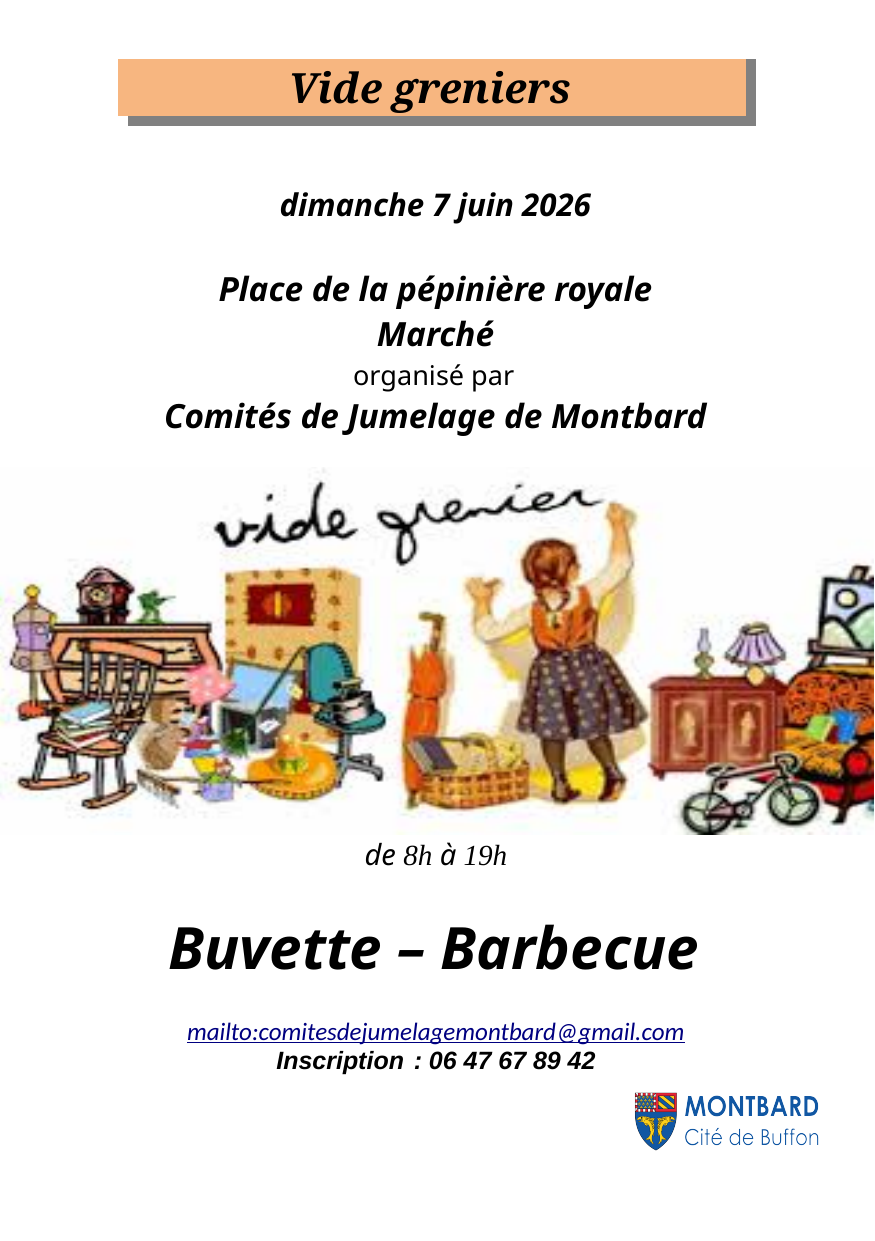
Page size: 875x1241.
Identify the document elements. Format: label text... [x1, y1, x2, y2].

text Buvette – Barbecue [118, 907, 756, 987]
text [118, 438, 756, 467]
text dimanche 7 juin 2026 [118, 183, 756, 226]
text Marché [118, 311, 756, 356]
picture [0, 467, 874, 835]
text Comités de Jumelage de Montbard [118, 393, 756, 438]
text mailto:comitesdejumelagemontbard@gmail.com [118, 1016, 756, 1046]
text Place de la pépinière royale [118, 265, 756, 311]
text organisé par [118, 356, 756, 393]
text Inscription : 06 47 67 89 42 [118, 1046, 756, 1075]
picture [632, 1089, 826, 1153]
text Vide greniers [118, 59, 746, 116]
text de 8h à 19h [118, 835, 756, 874]
